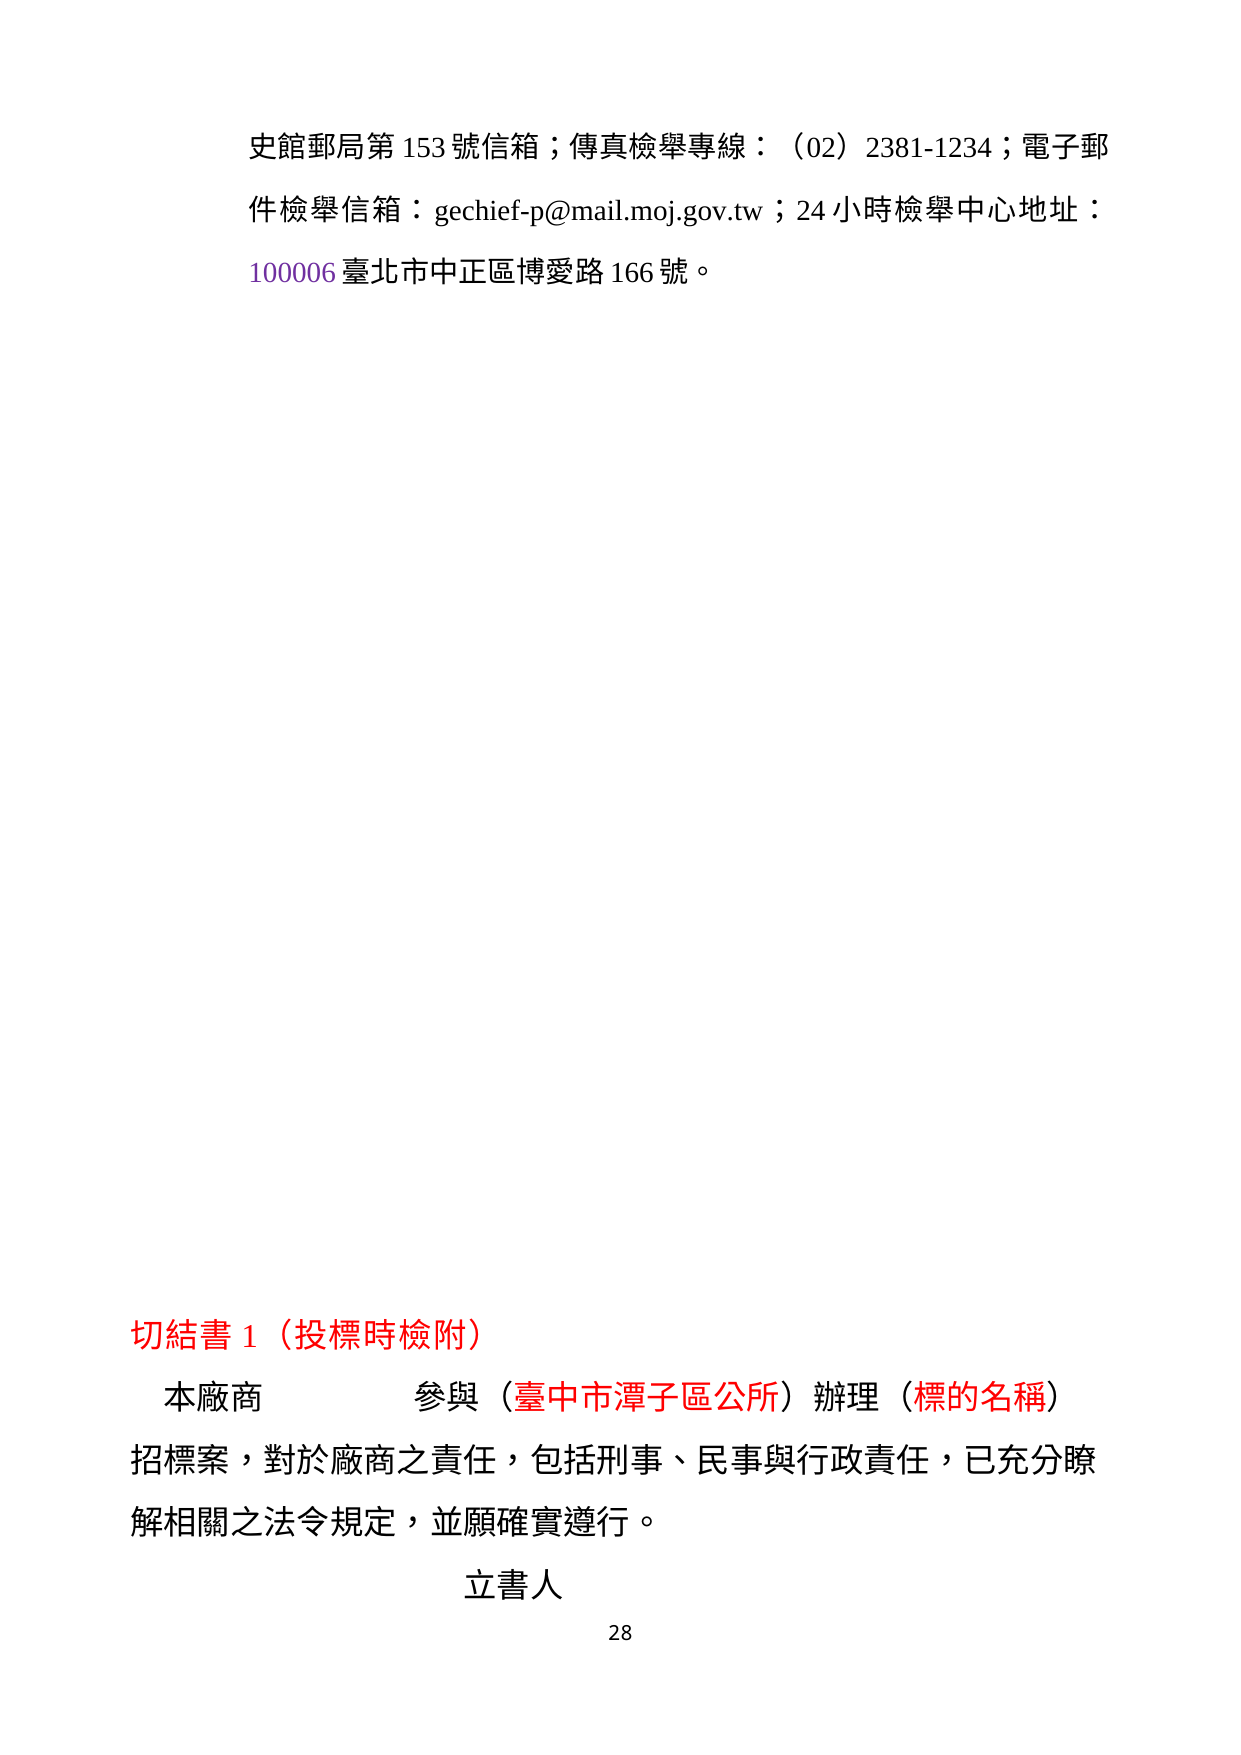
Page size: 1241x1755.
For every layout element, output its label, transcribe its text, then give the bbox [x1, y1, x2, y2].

text 立書人 [230, 1541, 1110, 1603]
text 本廠商 參與（臺中市潭子區公所）辦理（標的名稱）招標案，對於廠商之責任，包括刑事、民事與行政責任，已充分瞭解相關之法令規定，並願確實遵行。 [130, 1353, 1110, 1541]
text 切結書1（投標時檢附） [130, 1291, 1110, 1353]
list 史館郵局第153號信箱；傳真檢舉專線：（02）2381-1234；電子郵件檢舉信箱：gechief-p@mail.moj.gov.tw；24小時檢舉中心地址：100006臺北市中正區博愛路166號。 [130, 103, 1110, 291]
